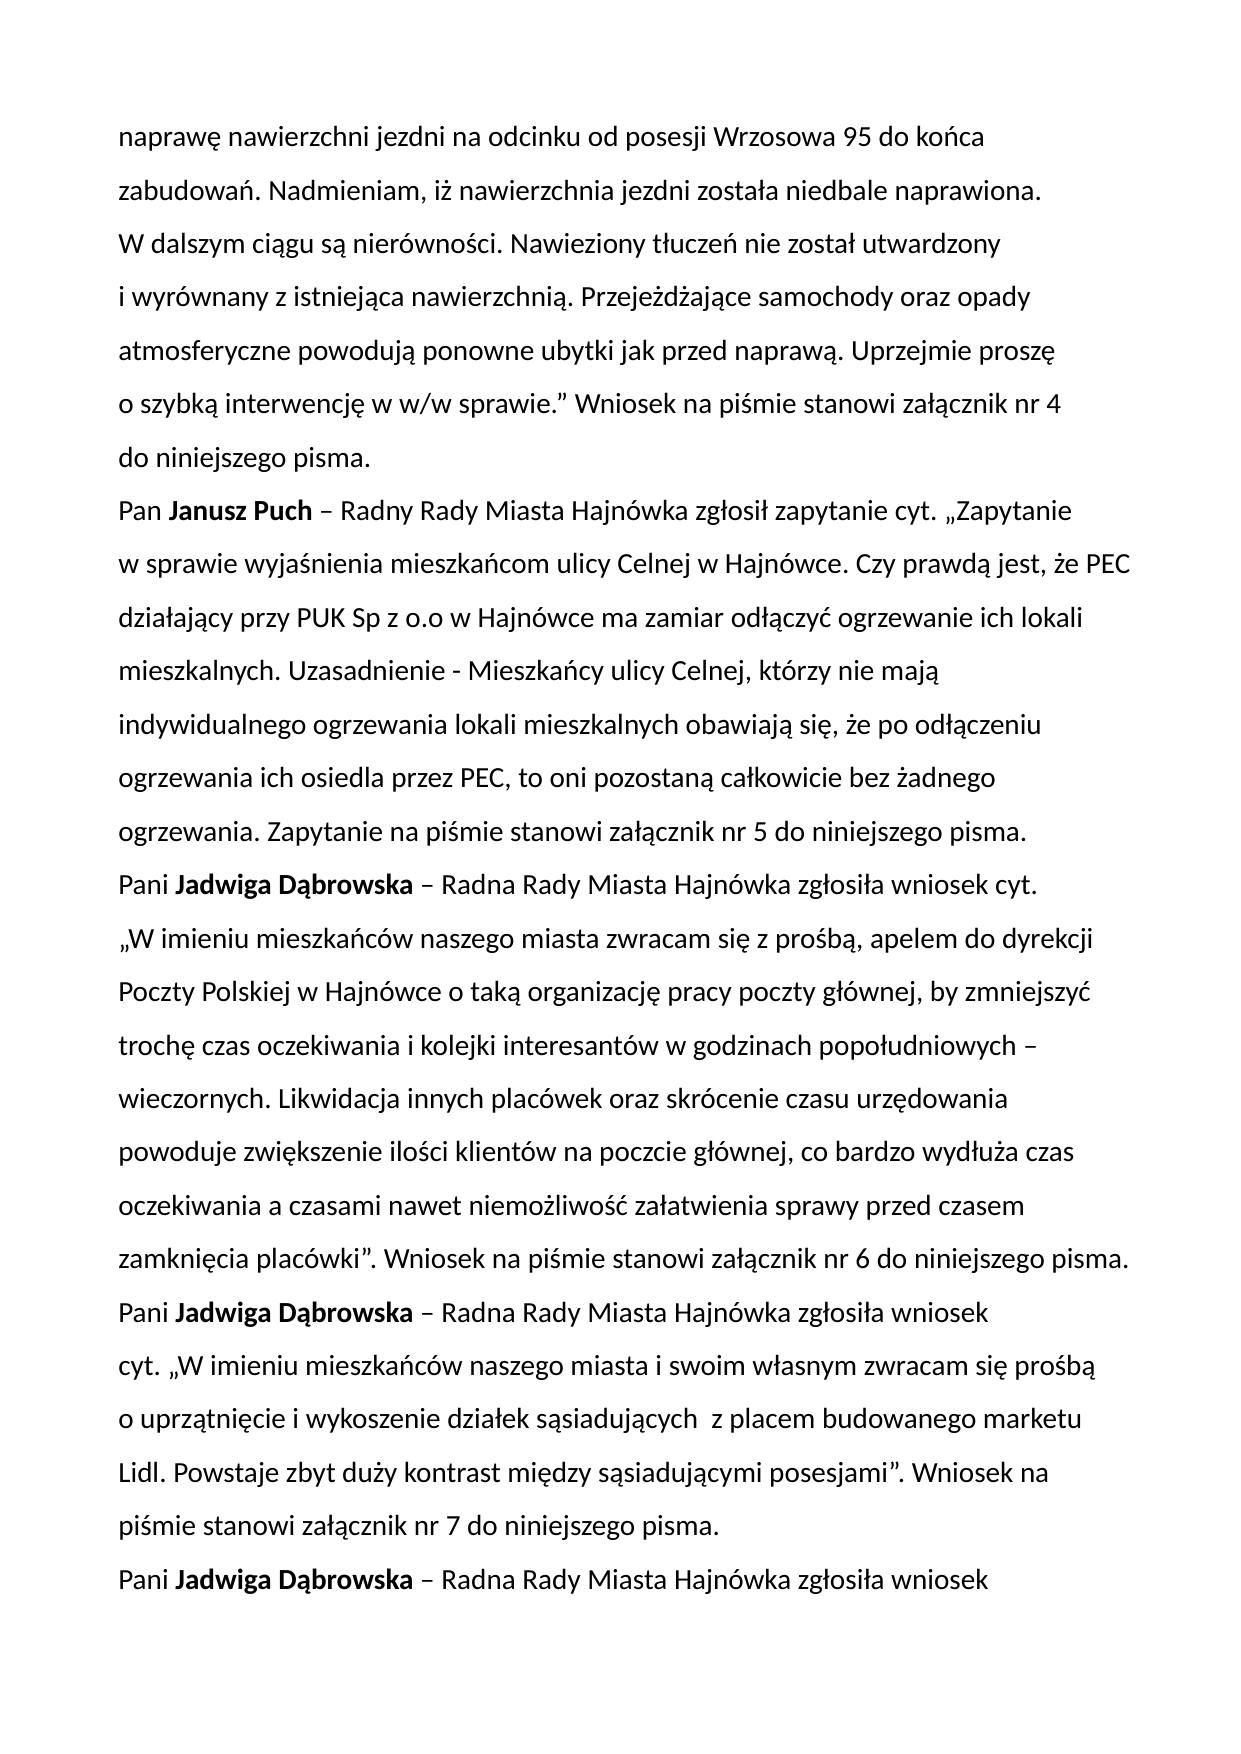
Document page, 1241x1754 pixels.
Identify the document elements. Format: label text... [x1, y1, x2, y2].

text cyt. „W imieniu mieszkańców naszego miasta i swoim własnym zwracam się prośbą [118, 1347, 1134, 1383]
text i wyrównany z istniejąca nawierzchnią. Przejeżdżające samochody oraz opady atmosferyczne powodują ponowne ubytki jak przed naprawą. Uprzejmie proszę [118, 278, 1134, 367]
text Pani Jadwiga Dąbrowska – Radna Rady Miasta Hajnówka zgłosiła wniosek [118, 1294, 1134, 1329]
text Pan Janusz Puch – Radny Rady Miasta Hajnówka zgłosił zapytanie cyt. „Zapytanie [118, 492, 1134, 528]
text Pani Jadwiga Dąbrowska – Radna Rady Miasta Hajnówka zgłosiła wniosek [118, 1561, 1134, 1597]
text „W imieniu mieszkańców naszego miasta zwracam się z prośbą, apelem do dyrekcji Poczty Polskiej w Hajnówce o taką organizację pracy poczty głównej, by zmniejszyć trochę czas oczekiwania i kolejki interesantów w godzinach popołudniowych – wieczornych. Likwidacja innych placówek oraz skrócenie czasu urzędowania powoduje zwiększenie ilości klientów na poczcie głównej, co bardzo wydłuża czas oczekiwania a czasami nawet niemożliwość załatwienia sprawy przed czasem zamknięcia placówki”. Wniosek na piśmie stanowi załącznik nr 6 do niniejszego pisma. [118, 920, 1134, 1276]
text W dalszym ciągu są nierówności. Nawieziony tłuczeń nie został utwardzony [118, 225, 1134, 261]
text naprawę nawierzchni jezdni na odcinku od posesji Wrzosowa 95 do końca zabudowań. Nadmieniam, iż nawierzchnia jezdni została niedbale naprawiona. [118, 118, 1134, 207]
text o uprzątnięcie i wykoszenie działek sąsiadujących z placem budowanego marketu Lidl. Powstaje zbyt duży kontrast między sąsiadującymi posesjami”. Wniosek na piśmie stanowi załącznik nr 7 do niniejszego pisma. [118, 1401, 1134, 1543]
text w sprawie wyjaśnienia mieszkańcom ulicy Celnej w Hajnówce. Czy prawdą jest, że PEC działający przy PUK Sp z o.o w Hajnówce ma zamiar odłączyć ogrzewanie ich lokali mieszkalnych. Uzasadnienie - Mieszkańcy ulicy Celnej, którzy nie mają indywidualnego ogrzewania lokali mieszkalnych obawiają się, że po odłączeniu ogrzewania ich osiedla przez PEC, to oni pozostaną całkowicie bez żadnego ogrzewania. Zapytanie na piśmie stanowi załącznik nr 5 do niniejszego pisma. [118, 546, 1134, 848]
text o szybką interwencję w w/w sprawie.” Wniosek na piśmie stanowi załącznik nr 4 do niniejszego pisma. [118, 385, 1134, 474]
text Pani Jadwiga Dąbrowska – Radna Rady Miasta Hajnówka zgłosiła wniosek cyt. [118, 866, 1134, 902]
